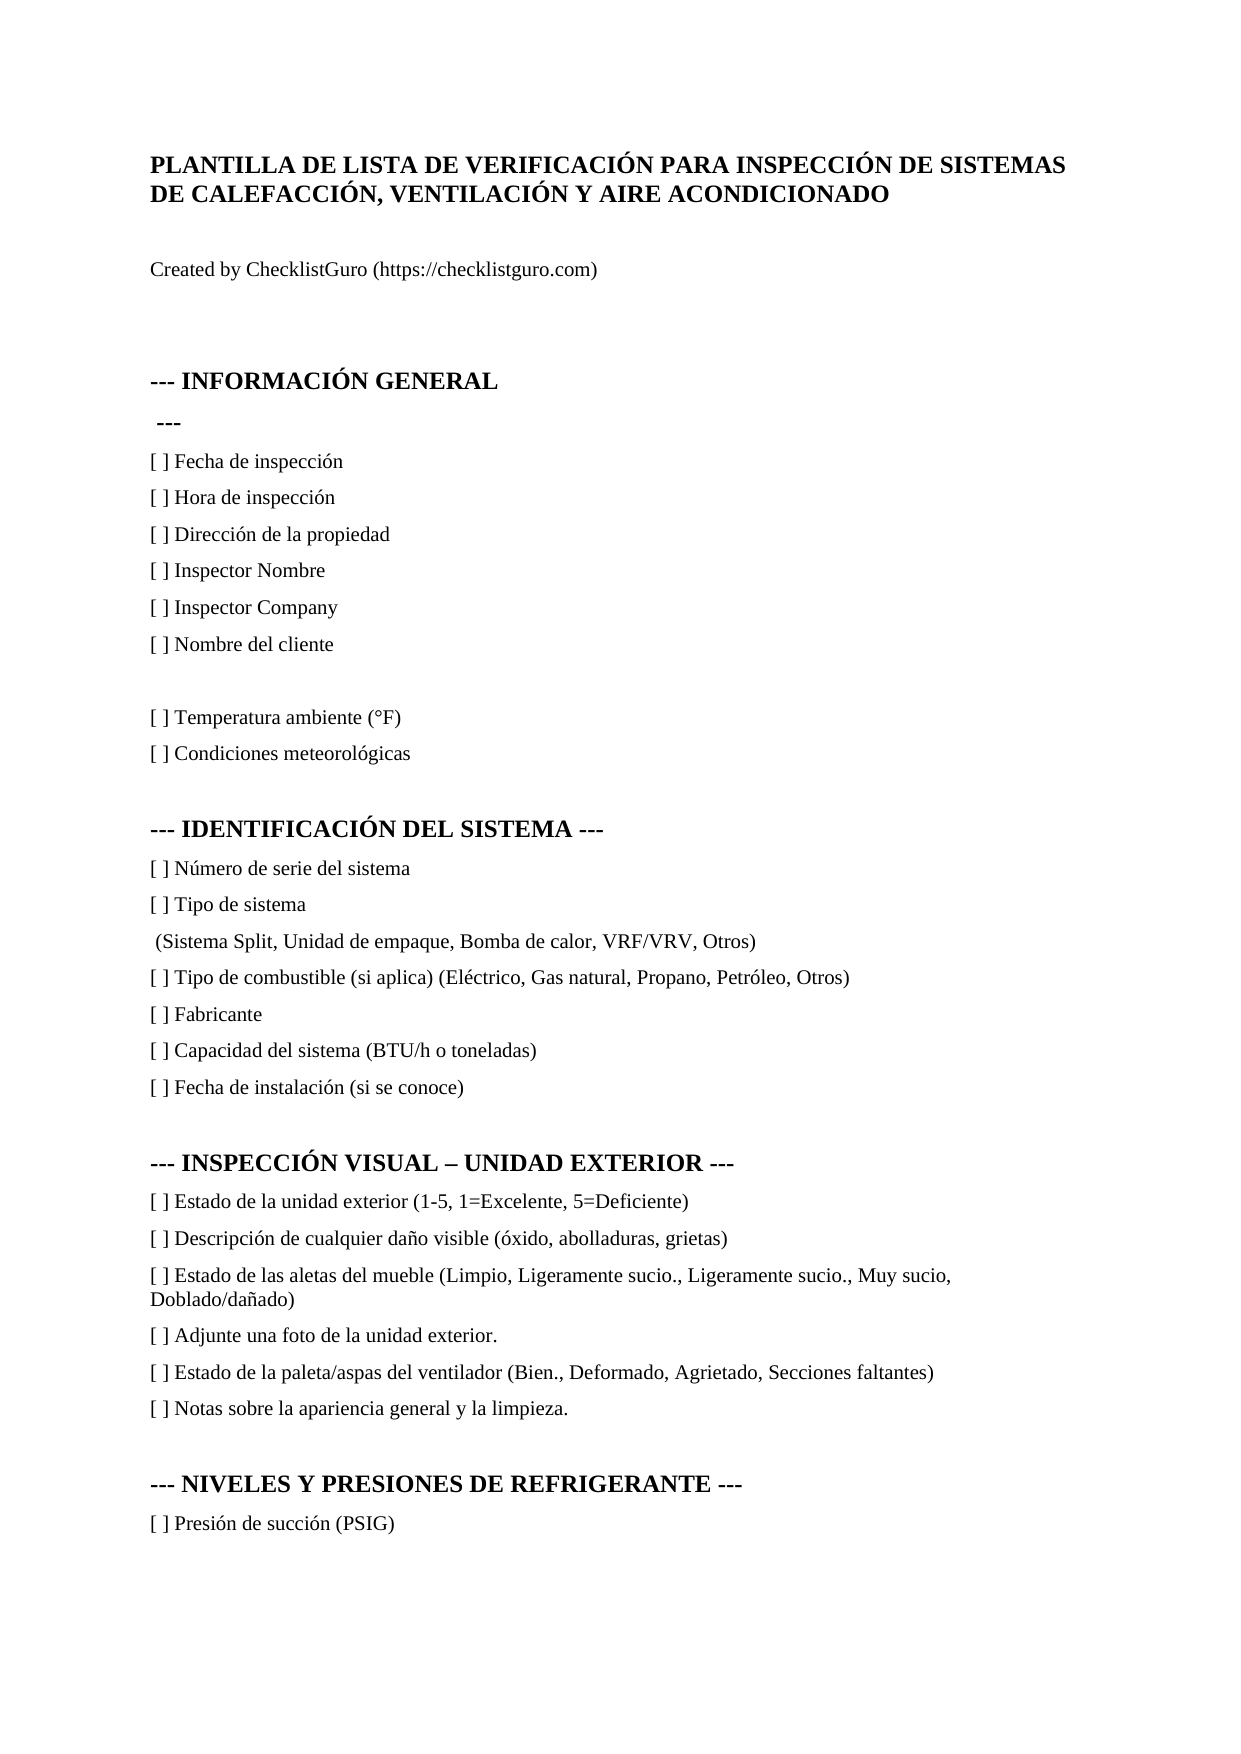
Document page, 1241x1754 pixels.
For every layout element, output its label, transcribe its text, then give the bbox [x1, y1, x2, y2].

text [ ] Número de serie del sistema [150, 856, 1090, 880]
text [ ] Estado de las aletas del mueble (Limpio, Ligeramente sucio., Ligeramente sucio., Muy sucio, Doblado/dañado) [150, 1262, 1090, 1311]
text --- NIVELES Y PRESIONES DE REFRIGERANTE --- [150, 1469, 1090, 1498]
text [ ] Descripción de cualquier daño visible (óxido, abolladuras, grietas) [150, 1226, 1090, 1250]
text [ ] Inspector Nombre [150, 558, 1090, 582]
text [ ] Temperatura ambiente (°F) [150, 705, 1090, 729]
text --- IDENTIFICACIÓN DEL SISTEMA --- [150, 814, 1090, 843]
text [ ] Hora de inspección [150, 485, 1090, 509]
text PLANTILLA DE LISTA DE VERIFICACIÓN PARA INSPECCIÓN DE SISTEMAS DE CALEFACCIÓN, VENTILACIÓN Y AIRE ACONDICIONADO [150, 150, 1090, 207]
text [ ] Fecha de inspección [150, 449, 1090, 473]
text (Sistema Split, Unidad de empaque, Bomba de calor, VRF/VRV, Otros) [150, 929, 1090, 953]
text [ ] Estado de la unidad exterior (1-5, 1=Excelente, 5=Deficiente) [150, 1189, 1090, 1213]
text --- [150, 407, 1090, 436]
text [ ] Fabricante [150, 1002, 1090, 1026]
text Created by ChecklistGuro (https://checklistguro.com) [150, 257, 1090, 281]
text --- INFORMACIÓN GENERAL [150, 366, 1090, 395]
text [ ] Notas sobre la apariencia general y la limpieza. [150, 1396, 1090, 1420]
text [ ] Presión de succión (PSIG) [150, 1511, 1090, 1535]
text [ ] Capacidad del sistema (BTU/h o toneladas) [150, 1038, 1090, 1062]
text [ ] Adjunte una foto de la unidad exterior. [150, 1323, 1090, 1347]
text [ ] Fecha de instalación (si se conoce) [150, 1075, 1090, 1099]
text [ ] Tipo de combustible (si aplica) (Eléctrico, Gas natural, Propano, Petróleo, Otros) [150, 965, 1090, 989]
text [ ] Condiciones meteorológicas [150, 741, 1090, 765]
text [ ] Dirección de la propiedad [150, 522, 1090, 546]
text [ ] Nombre del cliente [150, 632, 1090, 656]
text [ ] Tipo de sistema [150, 892, 1090, 916]
text [ ] Inspector Company [150, 595, 1090, 619]
text [ ] Estado de la paleta/aspas del ventilador (Bien., Deformado, Agrietado, Secciones faltantes) [150, 1360, 1090, 1384]
text --- INSPECCIÓN VISUAL – UNIDAD EXTERIOR --- [150, 1148, 1090, 1177]
